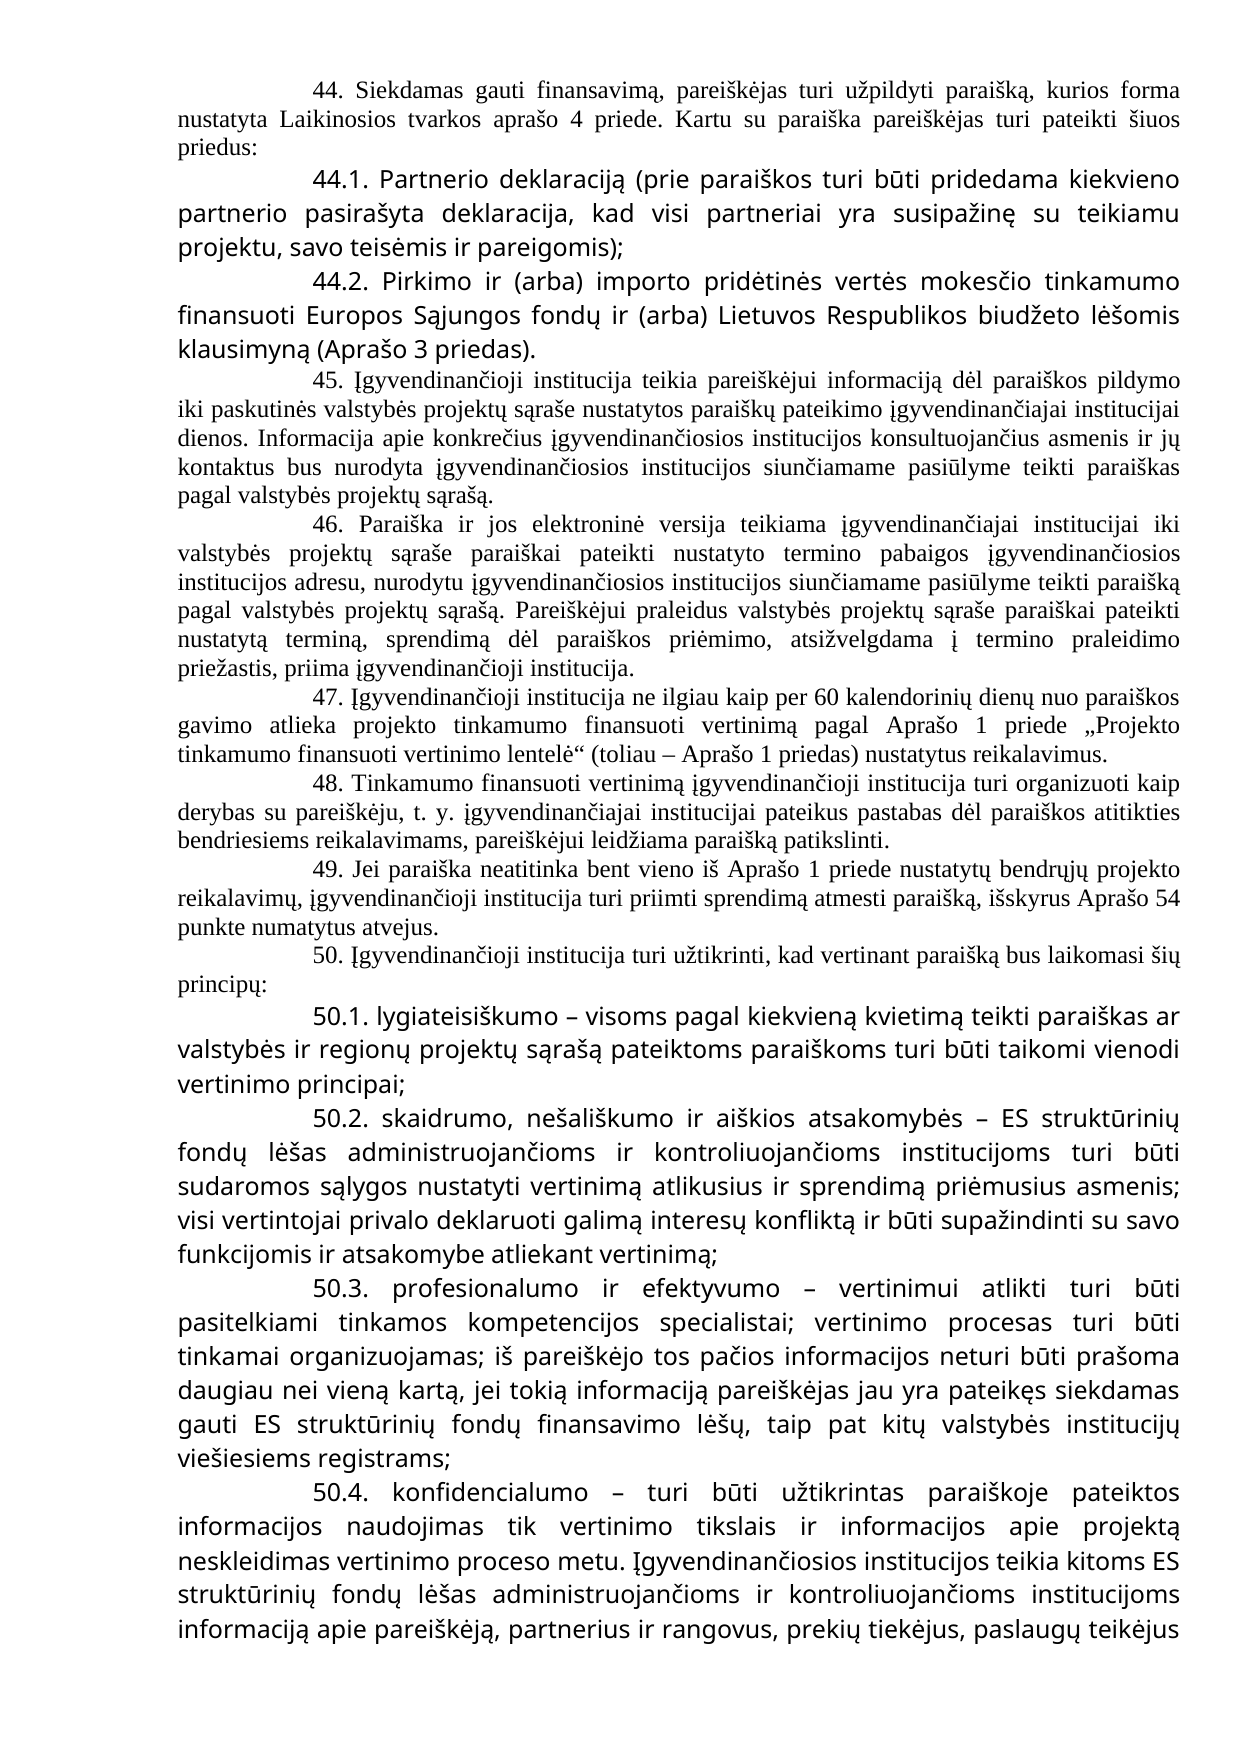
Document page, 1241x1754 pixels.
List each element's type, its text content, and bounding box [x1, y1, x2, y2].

text 49. Jei paraiška neatitinka bent vieno iš Aprašo 1 priede nustatytų bendrųjų projekto reikalavimų, įgyvendinančioji institucija turi priimti sprendimą atmesti paraišką, išskyrus Aprašo 54 punkte numatytus atvejus. [177, 854, 1181, 941]
text 44. Siekdamas gauti finansavimą, pareiškėjas turi užpildyti paraišką, kurios forma nustatyta Laikinosios tvarkos aprašo 4 priede. Kartu su paraiška pareiškėjas turi pateikti šiuos priedus: [177, 75, 1181, 161]
text 48. Tinkamumo finansuoti vertinimą įgyvendinančioji institucija turi organizuoti kaip derybas su pareiškėju, t. y. įgyvendinančiajai institucijai pateikus pastabas dėl paraiškos atitikties bendriesiems reikalavimams, pareiškėjui leidžiama paraišką patikslinti. [177, 768, 1181, 854]
text 50.3. profesionalumo ir efektyvumo – vertinimui atlikti turi būti pasitelkiami tinkamos kompetencijos specialistai; vertinimo procesas turi būti tinkamai organizuojamas; iš pareiškėjo tos pačios informacijos neturi būti prašoma daugiau nei vieną kartą, jei tokią informaciją pareiškėjas jau yra pateikęs siekdamas gauti ES struktūrinių fondų finansavimo lėšų, taip pat kitų valstybės institucijų viešiesiems registrams; [177, 1271, 1181, 1475]
text 45. Įgyvendinančioji institucija teikia pareiškėjui informaciją dėl paraiškos pildymo iki paskutinės valstybės projektų sąraše nustatytos paraiškų pateikimo įgyvendinančiajai institucijai dienos. Informacija apie konkrečius įgyvendinančiosios institucijos konsultuojančius asmenis ir jų kontaktus bus nurodyta įgyvendinančiosios institucijos siunčiamame pasiūlyme teikti paraiškas pagal valstybės projektų sąrašą. [177, 366, 1181, 509]
text 50. Įgyvendinančioji institucija turi užtikrinti, kad vertinant paraišką bus laikomasi šių principų: [177, 941, 1181, 998]
text 50.2. skaidrumo, nešališkumo ir aiškios atsakomybės – ES struktūrinių fondų lėšas administruojančioms ir kontroliuojančioms institucijoms turi būti sudaromos sąlygos nustatyti vertinimą atlikusius ir sprendimą priėmusius asmenis; visi vertintojai privalo deklaruoti galimą interesų konfliktą ir būti supažindinti su savo funkcijomis ir atsakomybe atliekant vertinimą; [177, 1100, 1181, 1271]
text 47. Įgyvendinančioji institucija ne ilgiau kaip per 60 kalendorinių dienų nuo paraiškos gavimo atlieka projekto tinkamumo finansuoti vertinimą pagal Aprašo 1 priede „Projekto tinkamumo finansuoti vertinimo lentelė“ (toliau – Aprašo 1 priedas) nustatytus reikalavimus. [177, 682, 1181, 768]
text 46. Paraiška ir jos elektroninė versija teikiama įgyvendinančiajai institucijai iki valstybės projektų sąraše paraiškai pateikti nustatyto termino pabaigos įgyvendinančiosios institucijos adresu, nurodytu įgyvendinančiosios institucijos siunčiamame pasiūlyme teikti paraišką pagal valstybės projektų sąrašą. Pareiškėjui praleidus valstybės projektų sąraše paraiškai pateikti nustatytą terminą, sprendimą dėl paraiškos priėmimo, atsižvelgdama į termino praleidimo priežastis, priima įgyvendinančioji institucija. [177, 509, 1181, 682]
text 50.1. lygiateisiškumo – visoms pagal kiekvieną kvietimą teikti paraiškas ar valstybės ir regionų projektų sąrašą pateiktoms paraiškoms turi būti taikomi vienodi vertinimo principai; [177, 998, 1181, 1100]
text 44.2. Pirkimo ir (arba) importo pridėtinės vertės mokesčio tinkamumo finansuoti Europos Sąjungos fondų ir (arba) Lietuvos Respublikos biudžeto lėšomis klausimyną (Aprašo 3 priedas). [177, 263, 1181, 366]
text 50.4. konfidencialumo – turi būti užtikrintas paraiškoje pateiktos informacijos naudojimas tik vertinimo tikslais ir informacijos apie projektą neskleidimas vertinimo proceso metu. Įgyvendinančiosios institucijos teikia kitoms ES struktūrinių fondų lėšas administruojančioms ir kontroliuojančioms institucijoms informaciją apie pareiškėją, partnerius ir rangovus, prekių tiekėjus, paslaugų teikėjus [177, 1475, 1181, 1645]
text 44.1. Partnerio deklaraciją (prie paraiškos turi būti pridedama kiekvieno partnerio pasirašyta deklaracija, kad visi partneriai yra susipažinę su teikiamu projektu, savo teisėmis ir pareigomis); [177, 161, 1181, 263]
